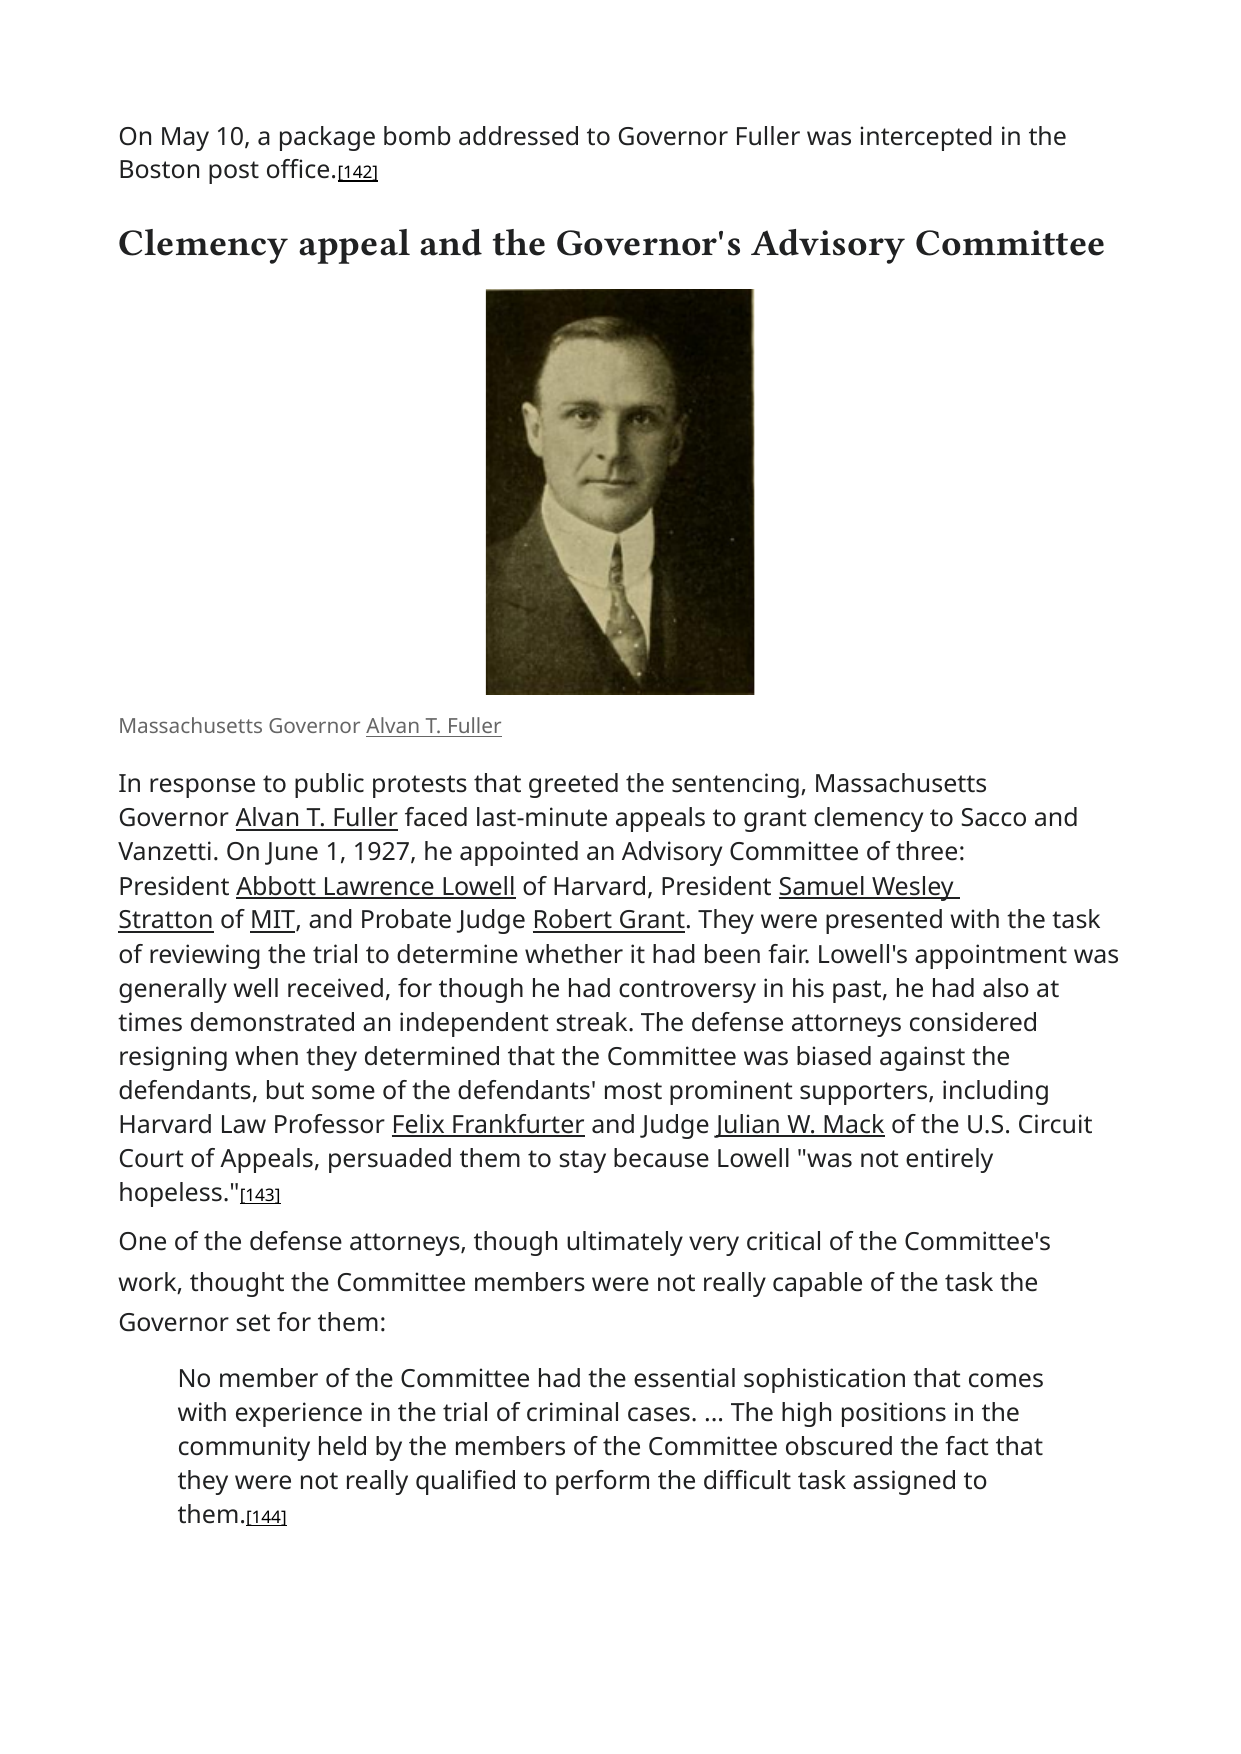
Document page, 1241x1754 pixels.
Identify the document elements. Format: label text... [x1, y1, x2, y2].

text On May 10, a package bomb addressed to Governor Fuller was intercepted in the Boston post office.[142] [118, 118, 1122, 186]
subtitle Clemency appeal and the Governor's Advisory Committee [118, 222, 1122, 264]
text In response to public protests that greeted the sentencing, Massachusetts Governor Alvan T. Fuller faced last-minute appeals to grant clemency to Sacco and Vanzetti. On June 1, 1927, he appointed an Advisory Committee of three: President Abbott Lawrence Lowell of Harvard, President Samuel Wesley Stratton of MIT, and Probate Judge Robert Grant. They were presented with the task of reviewing the trial to determine whether it had been fair. Lowell's appointment was generally well received, for though he had controversy in his past, he had also at times demonstrated an independent streak. The defense attorneys considered resigning when they determined that the Committee was biased against the defendants, but some of the defendants' most prominent supporters, including Harvard Law Professor Felix Frankfurter and Judge Julian W. Mack of the U.S. Circuit Court of Appeals, persuaded them to stay because Lowell "was not entirely hopeless."[143] [118, 766, 1122, 1209]
picture [485, 289, 755, 695]
text No member of the Committee had the essential sophistication that comes with experience in the trial of criminal cases. ... The high positions in the community held by the members of the Committee obscured the fact that they were not really qualified to perform the difficult task assigned to them.[144] [177, 1360, 1063, 1531]
text One of the defense attorneys, though ultimately very critical of the Committee's work, thought the Committee members were not really capable of the task the Governor set for them: [118, 1223, 1122, 1339]
text Massachusetts Governor Alvan T. Fuller [118, 712, 1122, 740]
